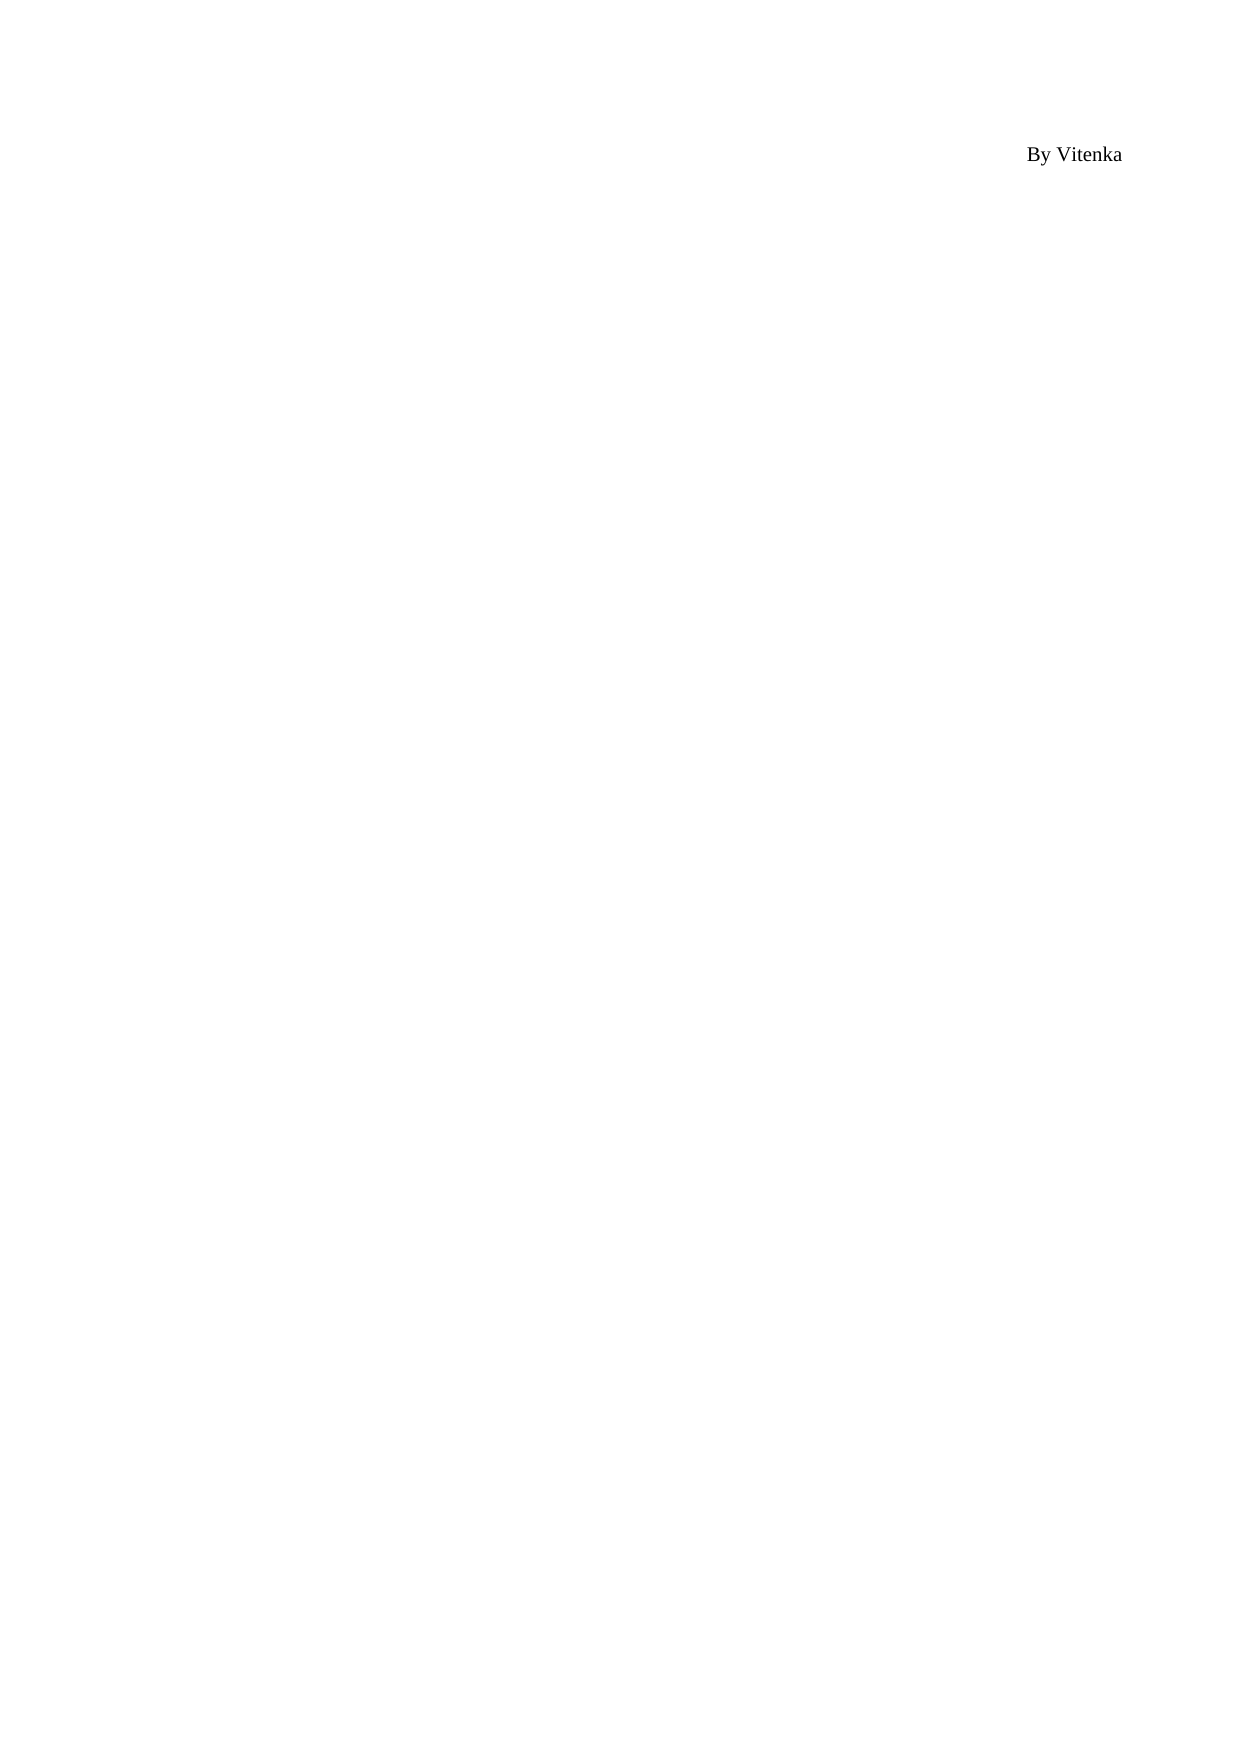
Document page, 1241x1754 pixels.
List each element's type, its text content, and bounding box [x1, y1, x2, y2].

text By Vitenka [118, 142, 1122, 166]
